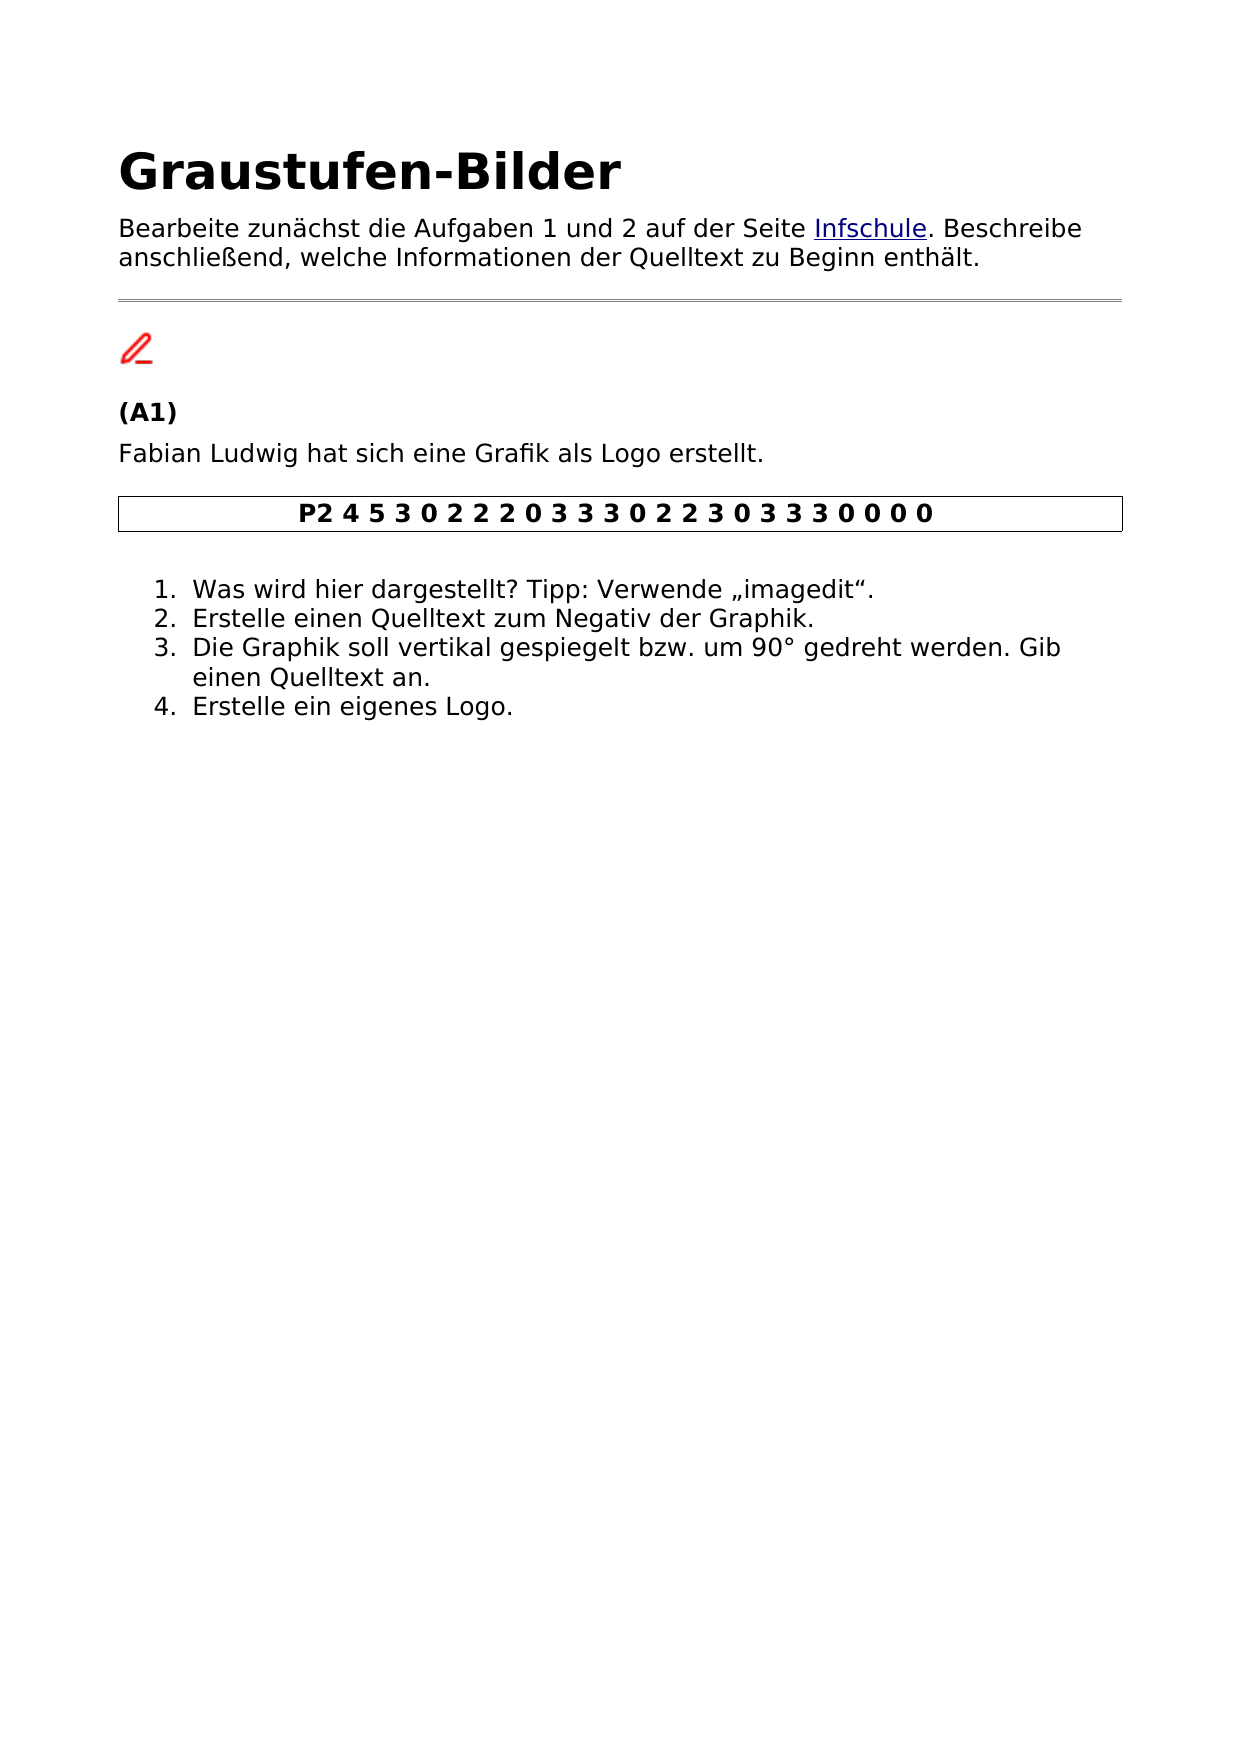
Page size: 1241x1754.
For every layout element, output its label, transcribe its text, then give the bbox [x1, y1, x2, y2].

subtitle (A1) [118, 398, 1122, 427]
list Erstelle ein eigenes Logo. [177, 692, 1122, 721]
list Die Graphik soll vertikal gespiegelt bzw. um 90° gedreht werden. Gib einen Quelltext an. [177, 634, 1122, 692]
text Bearbeite zunächst die Aufgaben 1 und 2 auf der Seite Infschule. Beschreibe anschließend, welche Informationen der Quelltext zu Beginn enthält. [118, 214, 1122, 272]
text Fabian Ludwig hat sich eine Grafik als Logo erstellt. [118, 439, 1122, 468]
list Erstelle einen Quelltext zum Negativ der Graphik. [177, 604, 1122, 634]
subtitle Graustufen-Bilder [118, 143, 1122, 201]
list Was wird hier dargestellt? Tipp: Verwende „imagedit“. [177, 575, 1122, 604]
picture [118, 331, 156, 369]
table_header P2 4 5 3 0 2 2 2 0 3 3 3 0 2 2 3 0 3 3 3 0 0 0 0 [119, 497, 1122, 531]
